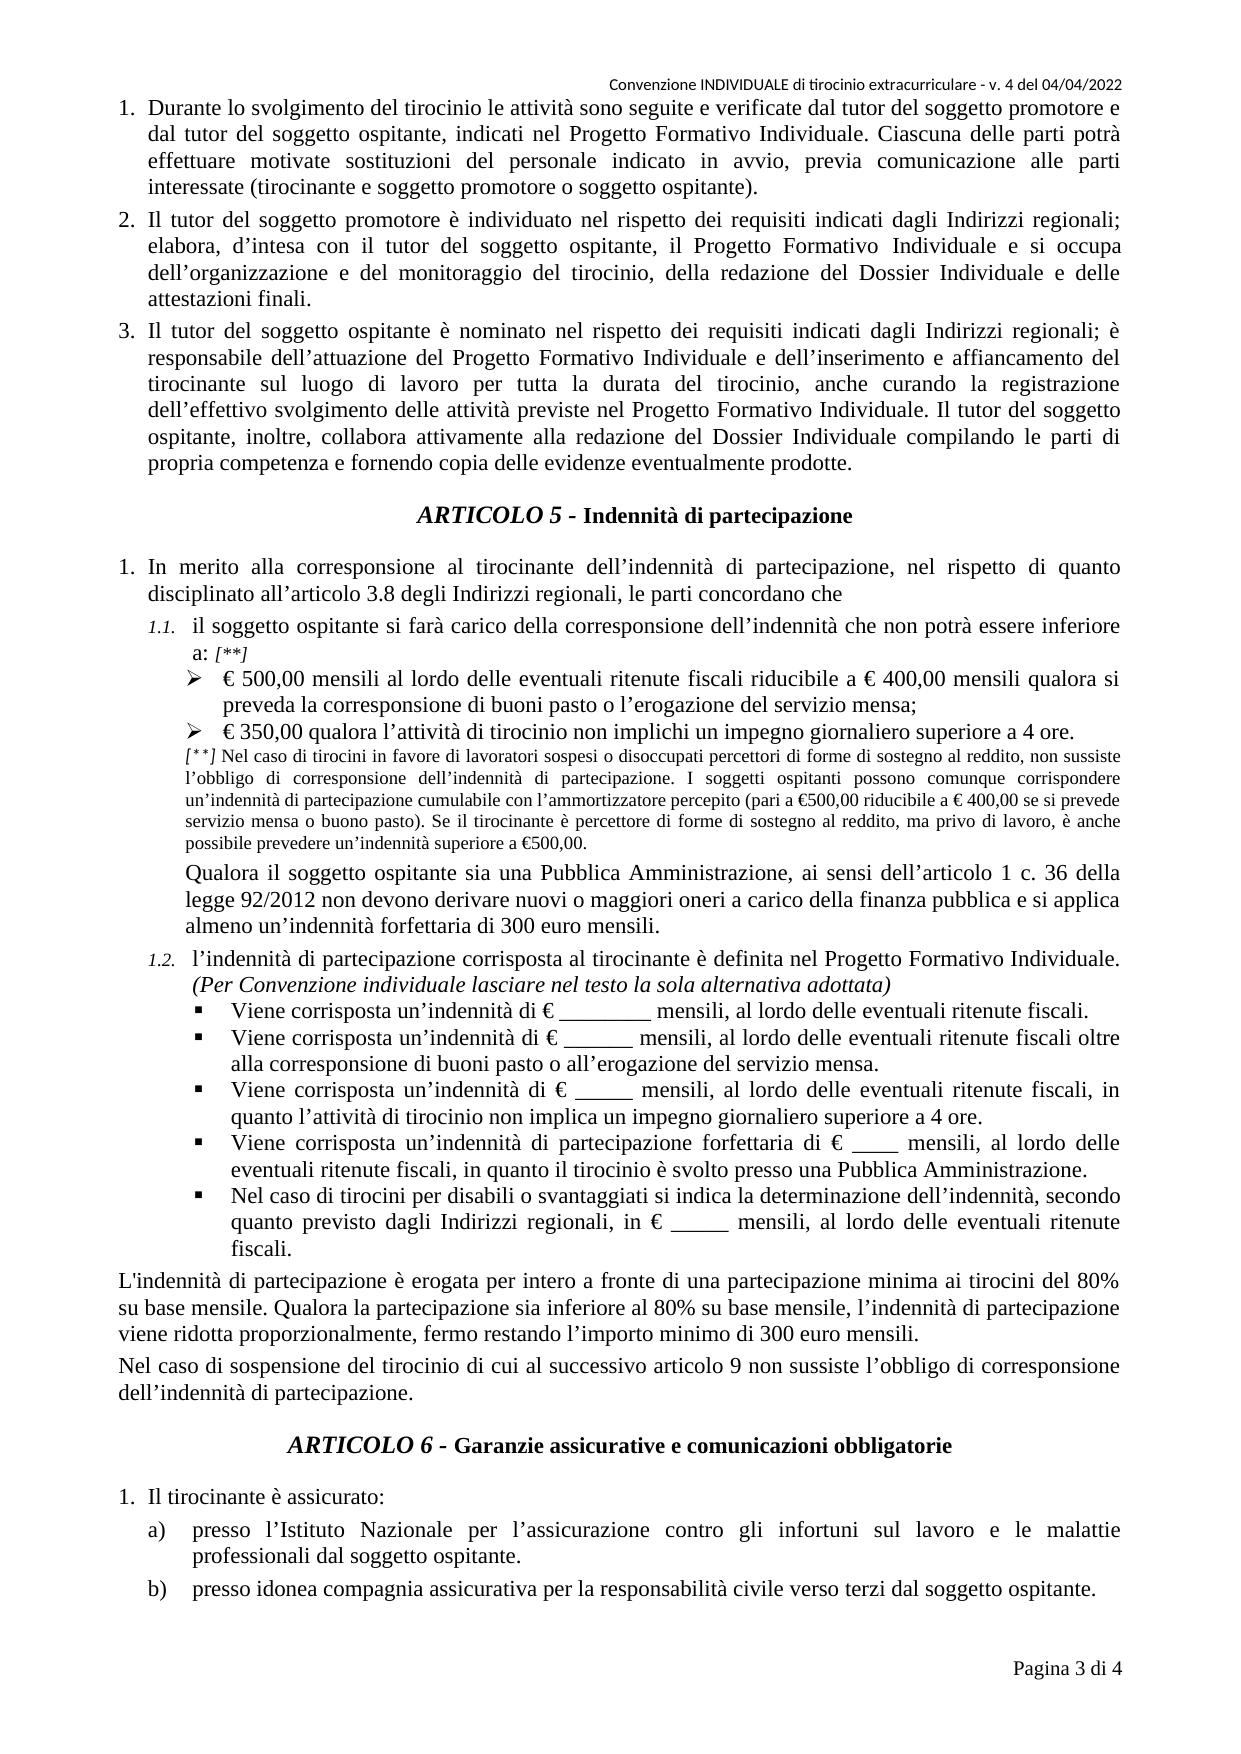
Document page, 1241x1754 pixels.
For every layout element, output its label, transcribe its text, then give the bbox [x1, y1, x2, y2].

list Viene corrisposta un’indennità di partecipazione forfettaria di € ____ mensili, al lordo delle eventuali ritenute fiscali, in quanto il tirocinio è svolto presso una Pubblica Amministrazione. [193, 1129, 1122, 1182]
list Nel caso di tirocini per disabili o svantaggiati si indica la determinazione dell’indennità, secondo quanto previsto dagli Indirizzi regionali, in € _____ mensili, al lordo delle eventuali ritenute fiscali. [193, 1182, 1122, 1261]
list Viene corrisposta un’indennità di € _____ mensili, al lordo delle eventuali ritenute fiscali, in quanto l’attività di tirocinio non implica un impegno giornaliero superiore a 4 ore. [193, 1077, 1122, 1129]
text Nel caso di sospensione del tirocinio di cui al successivo articolo 9 non sussiste l’obbligo di corresponsione dell’indennità di partecipazione. [118, 1353, 1122, 1405]
text Qualora il soggetto ospitante sia una Pubblica Amministrazione, ai sensi dell’articolo 1 c. 36 della legge 92/2012 non devono derivare nuovi o maggiori oneri a carico della finanza pubblica e si applica almeno un’indennità forfettaria di 300 euro mensili. [185, 859, 1122, 938]
list presso idonea compagnia assicurativa per la responsabilità civile verso terzi dal soggetto ospitante. [148, 1574, 1122, 1601]
list € 500,00 mensili al lordo delle eventuali ritenute fiscali riducibile a € 400,00 mensili qualora si preveda la corresponsione di buoni pasto o l’erogazione del servizio mensa; [185, 665, 1122, 718]
list In merito alla corresponsione al tirocinante dell’indennità di partecipazione, nel rispetto di quanto disciplinato all’articolo 3.8 degli Indirizzi regionali, le parti concordano che [118, 553, 1122, 606]
list il soggetto ospitante si farà carico della corresponsione dell’indennità che non potrà essere inferiore a: [**] [148, 612, 1122, 665]
list € 350,00 qualora l’attività di tirocinio non implichi un impegno giornaliero superiore a 4 ore. [185, 718, 1122, 744]
text ARTICOLO 6 - Garanzie assicurative e comunicazioni obbligatorie [118, 1430, 1122, 1458]
list Viene corrisposta un’indennità di € ________ mensili, al lordo delle eventuali ritenute fiscali. [193, 997, 1122, 1024]
list Il tirocinante è assicurato: [118, 1483, 1122, 1509]
text L'indennità di partecipazione è erogata per intero a fronte di una partecipazione minima ai tirocini del 80% su base mensile. Qualora la partecipazione sia inferiore al 80% su base mensile, l’indennità di partecipazione viene ridotta proporzionalmente, fermo restando l’importo minimo di 300 euro mensili. [118, 1267, 1122, 1346]
list Il tutor del soggetto promotore è individuato nel rispetto dei requisiti indicati dagli Indirizzi regionali; elabora, d’intesa con il tutor del soggetto ospitante, il Progetto Formativo Individuale e si occupa dell’organizzazione e del monitoraggio del tirocinio, della redazione del Dossier Individuale e delle attestazioni finali. [118, 206, 1122, 311]
text ARTICOLO 5 - Indennità di partecipazione [118, 500, 1122, 529]
list Viene corrisposta un’indennità di € ______ mensili, al lordo delle eventuali ritenute fiscali oltre alla corresponsione di buoni pasto o all’erogazione del servizio mensa. [193, 1024, 1122, 1077]
list Il tutor del soggetto ospitante è nominato nel rispetto dei requisiti indicati dagli Indirizzi regionali; è responsabile dell’attuazione del Progetto Formativo Individuale e dell’inserimento e affiancamento del tirocinante sul luogo di lavoro per tutta la durata del tirocinio, anche curando la registrazione dell’effettivo svolgimento delle attività previste nel Progetto Formativo Individuale. Il tutor del soggetto ospitante, inoltre, collabora attivamente alla redazione del Dossier Individuale compilando le parti di propria competenza e fornendo copia delle evidenze eventualmente prodotte. [118, 317, 1122, 476]
list l’indennità di partecipazione corrisposta al tirocinante è definita nel Progetto Formativo Individuale. (Per Convenzione individuale lasciare nel testo la sola alternativa adottata) [148, 945, 1122, 997]
list presso l’Istituto Nazionale per l’assicurazione contro gli infortuni sul lavoro e le malattie professionali dal soggetto ospitante. [148, 1516, 1122, 1568]
list Durante lo svolgimento del tirocinio le attività sono seguite e verificate dal tutor del soggetto promotore e dal tutor del soggetto ospitante, indicati nel Progetto Formativo Individuale. Ciascuna delle parti potrà effettuare motivate sostituzioni del personale indicato in avvio, previa comunicazione alle parti interessate (tirocinante e soggetto promotore o soggetto ospitante). [118, 94, 1122, 199]
list [**] Nel caso di tirocini in favore di lavoratori sospesi o disoccupati percettori di forme di sostegno al reddito, non sussiste l’obbligo di corresponsione dell’indennità di partecipazione. I soggetti ospitanti possono comunque corrispondere un’indennità di partecipazione cumulabile con l’ammortizzatore percepito (pari a €500,00 riducibile a € 400,00 se si prevede servizio mensa o buono pasto). Se il tirocinante è percettore di forme di sostegno al reddito, ma privo di lavoro, è anche possibile prevedere un’indennità superiore a €500,00. [185, 744, 1122, 853]
